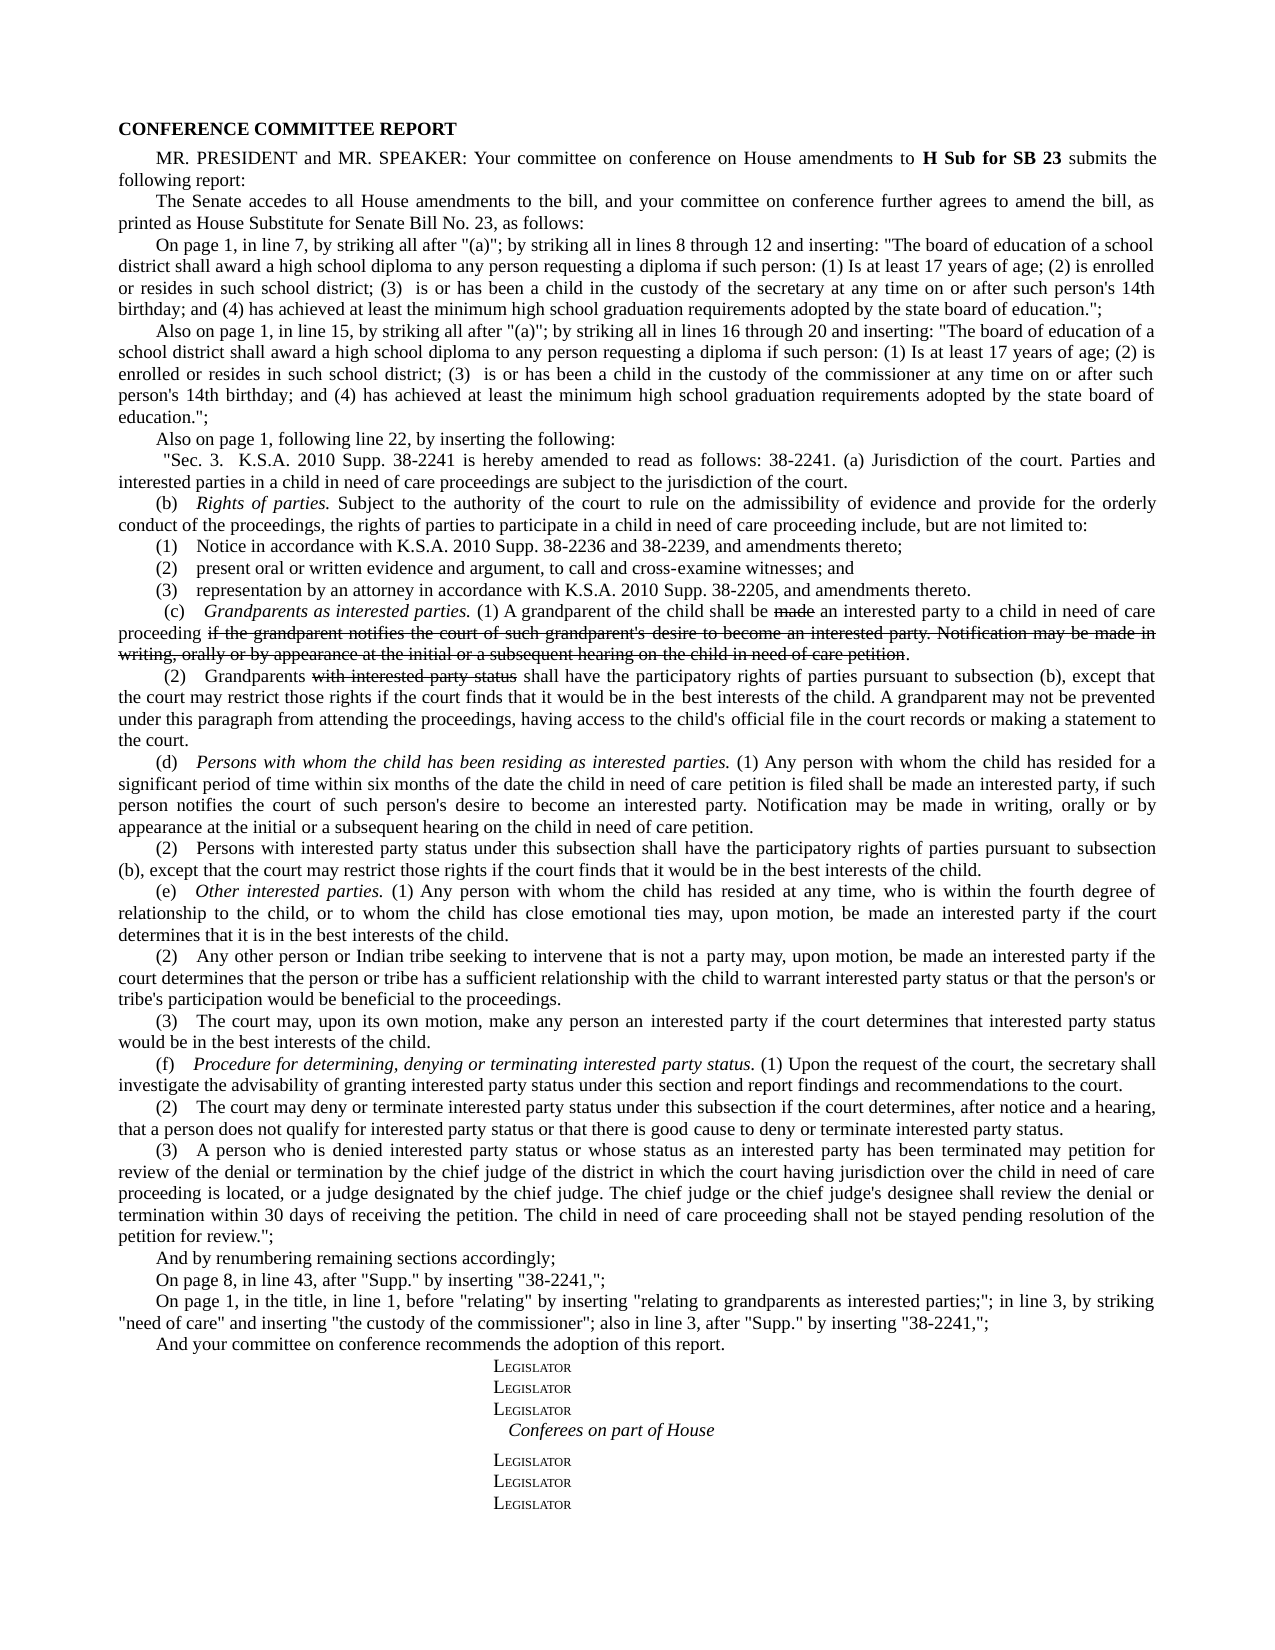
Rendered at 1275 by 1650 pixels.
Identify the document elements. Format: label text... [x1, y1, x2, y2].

text (2) Any other person or Indian tribe seeking to intervene that is not a party may, upon motion, be made an interested party if the court determines that the person or tribe has a sufficient relationship with the child to warrant interested party status or that the person's or tribe's participation would be beneficial to the proceedings. [118, 945, 1157, 1010]
text Conferees on part of House [118, 1419, 1157, 1441]
text "Sec. 3. K.S.A. 2010 Supp. 38-2241 is hereby amended to read as follows: 38-2241. (a) Jurisdiction of the court. Parties and interested parties in a child in need of care proceedings are subject to the jurisdiction of the court. [118, 449, 1157, 492]
text (e) Other interested parties. (1) Any person with whom the child has resided at any time, who is within the fourth degree of relationship to the child, or to whom the child has close emotional ties may, upon motion, be made an interested party if the court determines that it is in the best interests of the child. [118, 880, 1157, 945]
text (c) Grandparents as interested parties. (1) A grandparent of the child shall be made an interested party to a child in need of care proceeding if the grandparent notifies the court of such grandparent's desire to become an interested party. Notification may be made in writing, orally or by appearance at the initial or a subsequent hearing on the child in need of care petition. [118, 600, 1157, 665]
text (d) Persons with whom the child has been residing as interested parties. (1) Any person with whom the child has resided for a significant period of time within six months of the date the child in need of care petition is filed shall be made an interested party, if such person notifies the court of such person's desire to become an interested party. Notification may be made in writing, orally or by appearance at the initial or a subsequent hearing on the child in need of care petition. [118, 751, 1157, 837]
text (2) The court may deny or terminate interested party status under this subsection if the court determines, after notice and a hearing, that a person does not qualify for interested party status or that there is good cause to deny or terminate interested party status. [118, 1096, 1157, 1139]
text (3) representation by an attorney in accordance with K.S.A. 2010 Supp. 38-2205, and amendments thereto. [118, 578, 1157, 600]
text (b) Rights of parties. Subject to the authority of the court to rule on the admissibility of evidence and provide for the orderly conduct of the proceedings, the rights of parties to participate in a child in need of care proceeding include, but are not limited to: [118, 492, 1157, 535]
text Legislator [118, 1398, 1157, 1419]
text (1) Notice in accordance with K.S.A. 2010 Supp. 38-2236 and 38-2239, and amendments thereto; [118, 535, 1157, 557]
text Legislator [118, 1355, 1157, 1376]
text On page 1, in the title, in line 1, before "relating" by inserting "relating to grandparents as interested parties;"; in line 3, by striking "need of care" and inserting "the custody of the commissioner"; also in line 3, after "Supp." by inserting "38-2241,"; [118, 1290, 1157, 1333]
text On page 8, in line 43, after "Supp." by inserting "38-2241,"; [118, 1268, 1157, 1290]
text (3) A person who is denied interested party status or whose status as an interested party has been terminated may petition for review of the denial or termination by the chief judge of the district in which the court having jurisdiction over the child in need of care proceeding is located, or a judge designated by the chief judge. The chief judge or the chief judge's designee shall review the denial or termination within 30 days of receiving the petition. The child in need of care proceeding shall not be stayed pending resolution of the petition for review."; [118, 1139, 1157, 1247]
text The Senate accedes to all House amendments to the bill, and your committee on conference further agrees to amend the bill, as printed as House Substitute for Senate Bill No. 23, as follows: [118, 190, 1157, 233]
text (2) present oral or written evidence and argument, to call and cross-examine witnesses; and [118, 557, 1157, 578]
text (2) Grandparents with interested party status shall have the participatory rights of parties pursuant to subsection (b), except that the court may restrict those rights if the court finds that it would be in the best interests of the child. A grandparent may not be prevented under this paragraph from attending the proceedings, having access to the child's official file in the court records or making a statement to the court. [118, 665, 1157, 751]
text (2) Persons with interested party status under this subsection shall have the participatory rights of parties pursuant to subsection (b), except that the court may restrict those rights if the court finds that it would be in the best interests of the child. [118, 837, 1157, 880]
text (3) The court may, upon its own motion, make any person an interested party if the court determines that interested party status would be in the best interests of the child. [118, 1010, 1157, 1053]
text (f) Procedure for determining, denying or terminating interested party status. (1) Upon the request of the court, the secretary shall investigate the advisability of granting interested party status under this section and report findings and recommendations to the court. [118, 1053, 1157, 1096]
text Legislator [118, 1376, 1157, 1398]
text MR. PRESIDENT and MR. SPEAKER: Your committee on conference on House amendments to H Sub for SB 23 submits the following report: [118, 147, 1157, 190]
text Legislator [118, 1492, 1157, 1513]
text And by renumbering remaining sections accordingly; [118, 1247, 1157, 1268]
text Legislator [118, 1470, 1157, 1492]
text Legislator [118, 1448, 1157, 1470]
subtitle CONFERENCE COMMITTEE REPORT [118, 118, 1157, 140]
text And your committee on conference recommends the adoption of this report. [118, 1333, 1157, 1355]
text On page 1, in line 7, by striking all after "(a)"; by striking all in lines 8 through 12 and inserting: "The board of education of a school district shall award a high school diploma to any person requesting a diploma if such person: (1) Is at least 17 years of age; (2) is enrolled or resides in such school district; (3) is or has been a child in the custody of the secretary at any time on or after such person's 14th birthday; and (4) has achieved at least the minimum high school graduation requirements adopted by the state board of education."; [118, 233, 1157, 320]
text Also on page 1, in line 15, by striking all after "(a)"; by striking all in lines 16 through 20 and inserting: "The board of education of a school district shall award a high school diploma to any person requesting a diploma if such person: (1) Is at least 17 years of age; (2) is enrolled or resides in such school district; (3) is or has been a child in the custody of the commissioner at any time on or after such person's 14th birthday; and (4) has achieved at least the minimum high school graduation requirements adopted by the state board of education."; [118, 320, 1157, 427]
text Also on page 1, following line 22, by inserting the following: [118, 427, 1157, 449]
